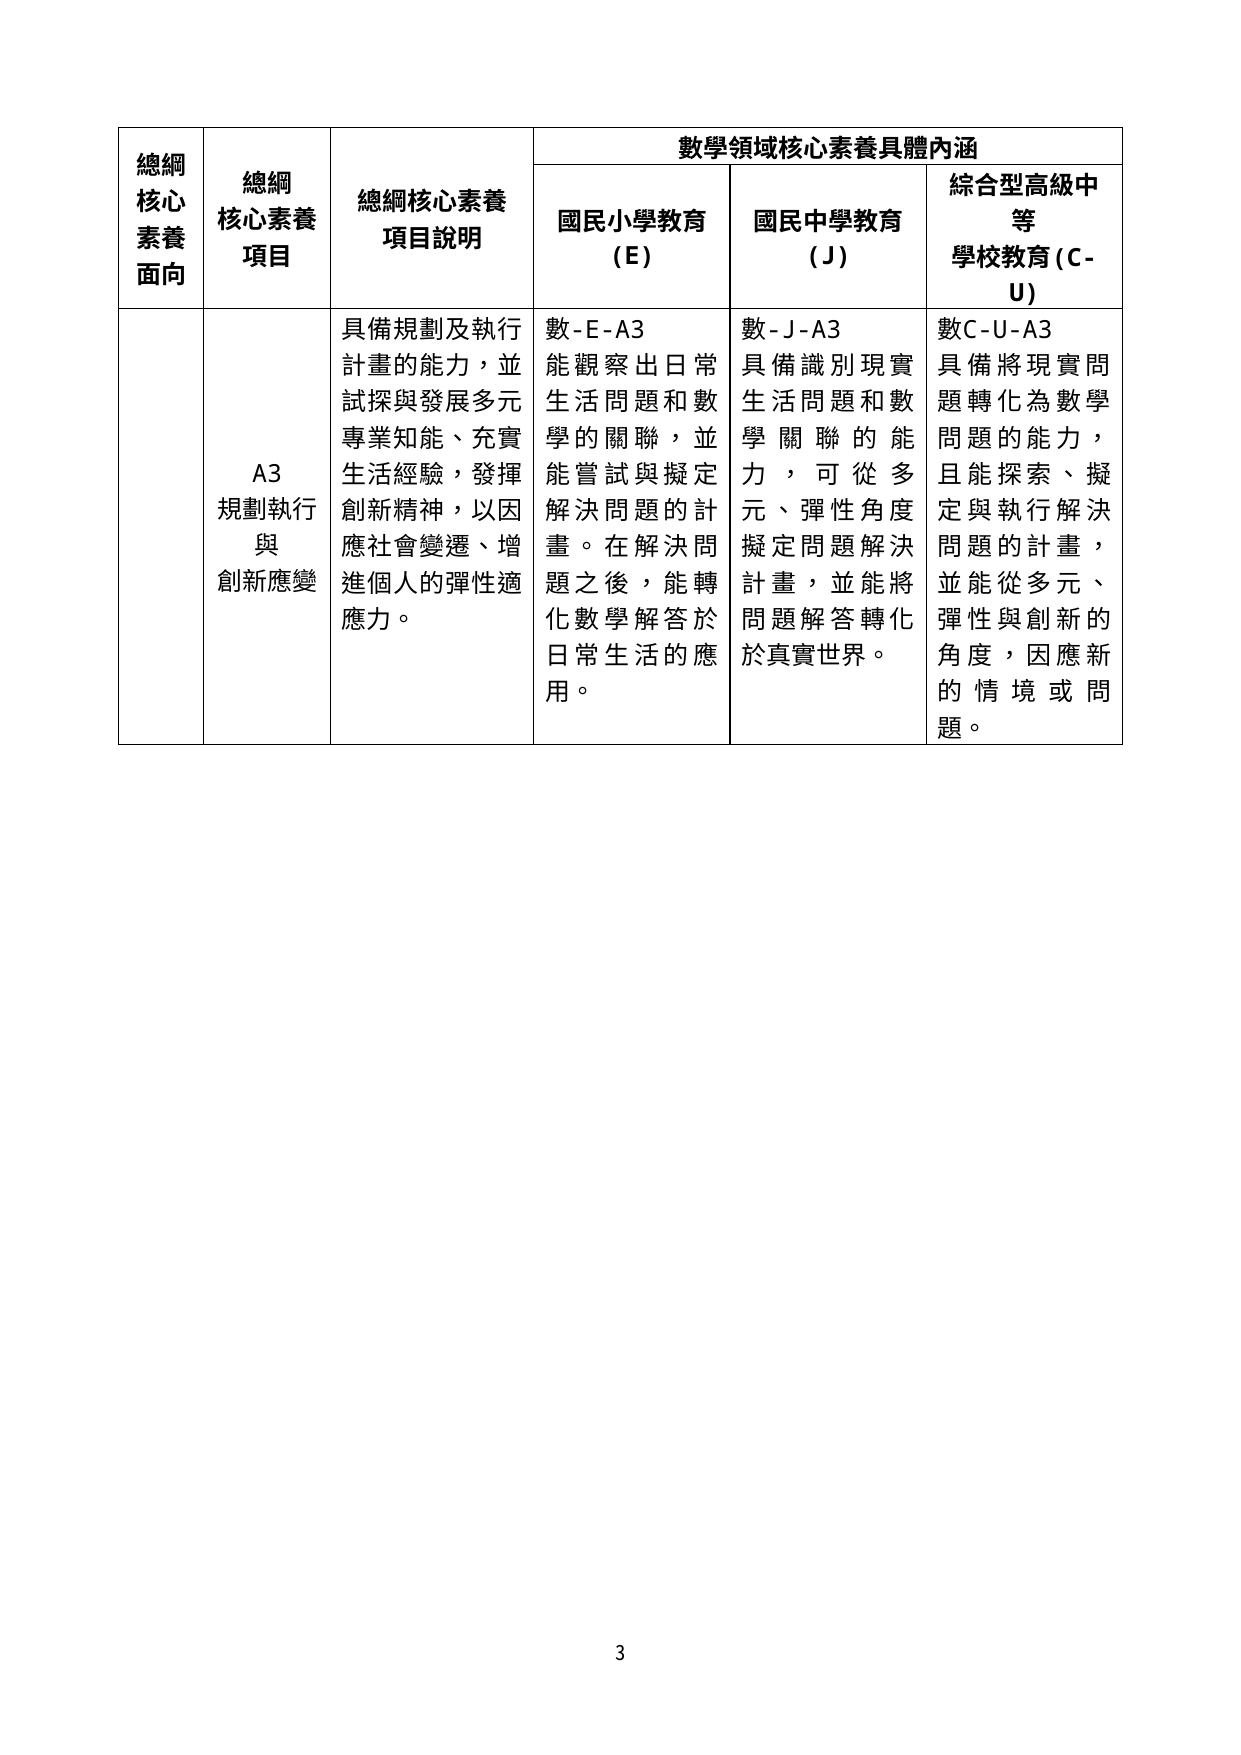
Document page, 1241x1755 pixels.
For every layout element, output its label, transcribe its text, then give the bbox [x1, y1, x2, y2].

table_cell 數-J-A3 具備識別現實生活問題和數學關聯的能力，可從多元、彈性角度擬定問題解決計畫，並能將問題解答轉化於真實世界。 [731, 309, 926, 744]
table_header 總綱核心素養 項目說明 [331, 128, 533, 308]
table_cell 國民中學教育 (J) [731, 165, 926, 308]
table_cell [119, 309, 203, 744]
table_cell 國民小學教育 (E) [534, 165, 729, 308]
table_cell 數C-U-A3 具備將現實問題轉化為數學問題的能力，且能探索、擬定與執行解決問題的計畫，並能從多元、彈性與創新的角度，因應新的情境或問題。 [927, 309, 1122, 744]
table_cell 綜合型高級中等 學校教育(C-U) [927, 165, 1122, 308]
table_cell 數-E-A3 能觀察出日常生活問題和數學的關聯，並能嘗試與擬定解決問題的計畫。在解決問題之後，能轉化數學解答於日常生活的應用。 [534, 309, 729, 744]
table_header 總綱核心素養面向 [119, 128, 203, 308]
table_header 總綱 核心素養 項目 [204, 128, 330, 308]
table_cell 具備規劃及執行計畫的能力，並試探與發展多元專業知能、充實生活經驗，發揮創新精神，以因應社會變遷、增進個人的彈性適應力。 [331, 309, 533, 744]
table_cell A3 規劃執行 與 創新應變 [204, 309, 330, 744]
table_header 數學領域核心素養具體內涵 [534, 128, 1122, 164]
